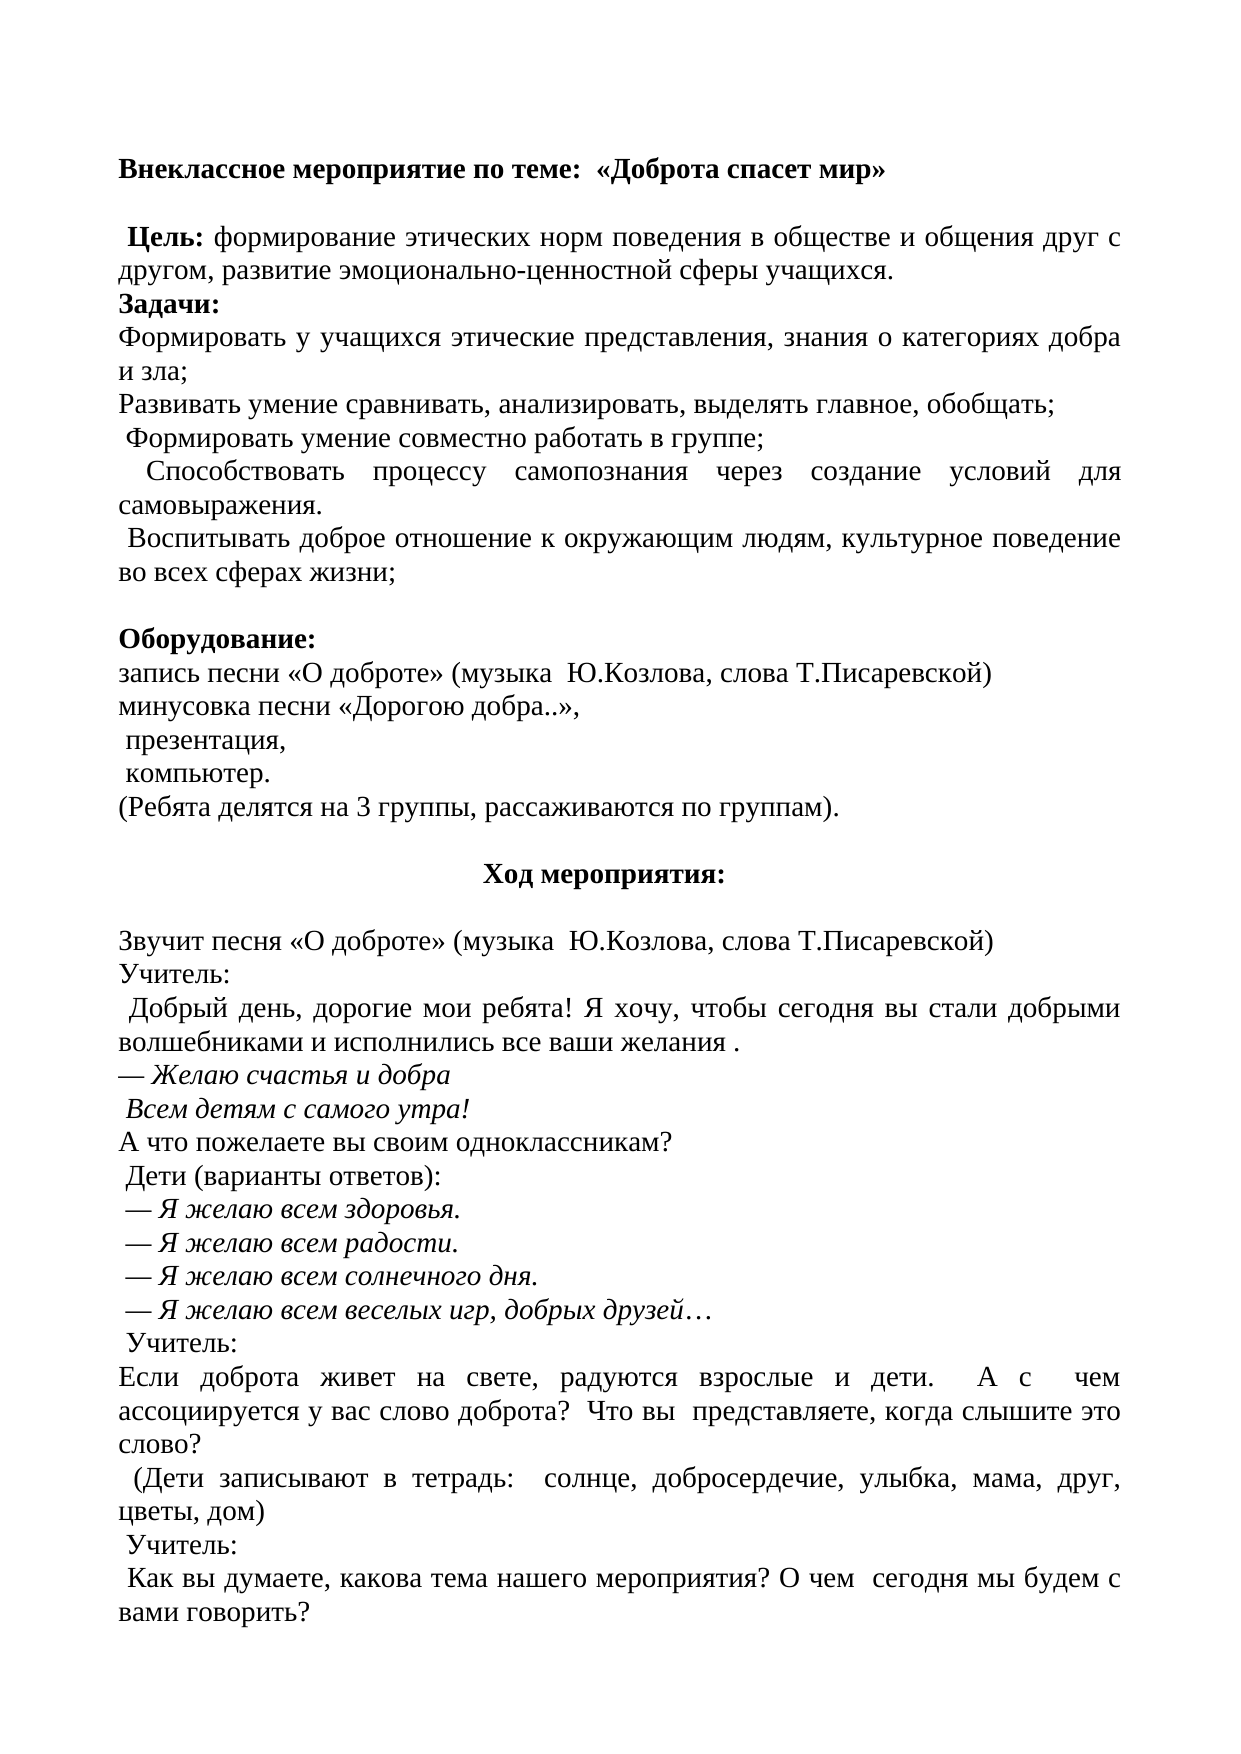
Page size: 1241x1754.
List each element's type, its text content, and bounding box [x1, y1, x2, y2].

text — Я желаю всем радости. [118, 1225, 1122, 1258]
text — Я желаю всем здоровья. [118, 1191, 1122, 1225]
text Формировать умение совместно работать в группе; [118, 420, 1122, 453]
text Оборудование: [118, 621, 1122, 655]
text Учитель: [118, 1326, 1122, 1359]
text Учитель: [118, 1527, 1122, 1560]
text минусовка песни «Дорогою добра..», [118, 688, 1122, 722]
text Внеклассное мероприятие по теме: «Доброта спасет мир» [118, 152, 1122, 185]
text — Я желаю всем веселых игр, добрых друзей… [118, 1292, 1122, 1326]
text Задачи: [118, 286, 1122, 319]
text Цель: формирование этических норм поведения в обществе и общения друг с другом, развитие эмоционально-ценностной сферы учащихся. [118, 219, 1122, 286]
text Добрый день, дорогие мои ребята! Я хочу, чтобы сегодня вы стали добрыми волшебниками и исполнились все ваши желания . [118, 990, 1122, 1057]
text — Желаю счастья и добра [118, 1057, 1122, 1091]
text Ход мероприятия: [118, 856, 1122, 889]
text запись песни «О доброте» (музыка Ю.Козлова, слова Т.Писаревской) [118, 655, 1122, 688]
text Звучит песня «О доброте» (музыка Ю.Козлова, слова Т.Писаревской) [118, 923, 1122, 957]
text А что пожелаете вы своим одноклассникам? [118, 1124, 1122, 1158]
text (Дети записывают в тетрадь: солнце, добросердечие, улыбка, мама, друг, цветы, дом) [118, 1460, 1122, 1527]
text Как вы думаете, какова тема нашего мероприятия? О чем сегодня мы будем с вами говорить? [118, 1560, 1122, 1627]
text — Я желаю всем солнечного дня. [118, 1258, 1122, 1292]
text Способствовать процессу самопознания через создание условий для самовыражения. [118, 453, 1122, 521]
text презентация, [118, 722, 1122, 755]
text Развивать умение сравнивать, анализировать, выделять главное, обобщать; [118, 386, 1122, 420]
text Если доброта живет на свете, радуются взрослые и дети. А с чем ассоциируется у вас слово доброта? Что вы представляете, когда слышите это слово? [118, 1359, 1122, 1460]
text Всем детям с самого утра! [118, 1091, 1122, 1124]
text (Ребята делятся на 3 группы, рассаживаются по группам). [118, 789, 1122, 822]
text Дети (варианты ответов): [118, 1158, 1122, 1191]
text Воспитывать доброе отношение к окружающим людям, культурное поведение во всех сферах жизни; [118, 521, 1122, 588]
text Формировать у учащихся этические представления, знания о категориях добра и зла; [118, 319, 1122, 386]
text Учитель: [118, 957, 1122, 990]
text компьютер. [118, 755, 1122, 789]
